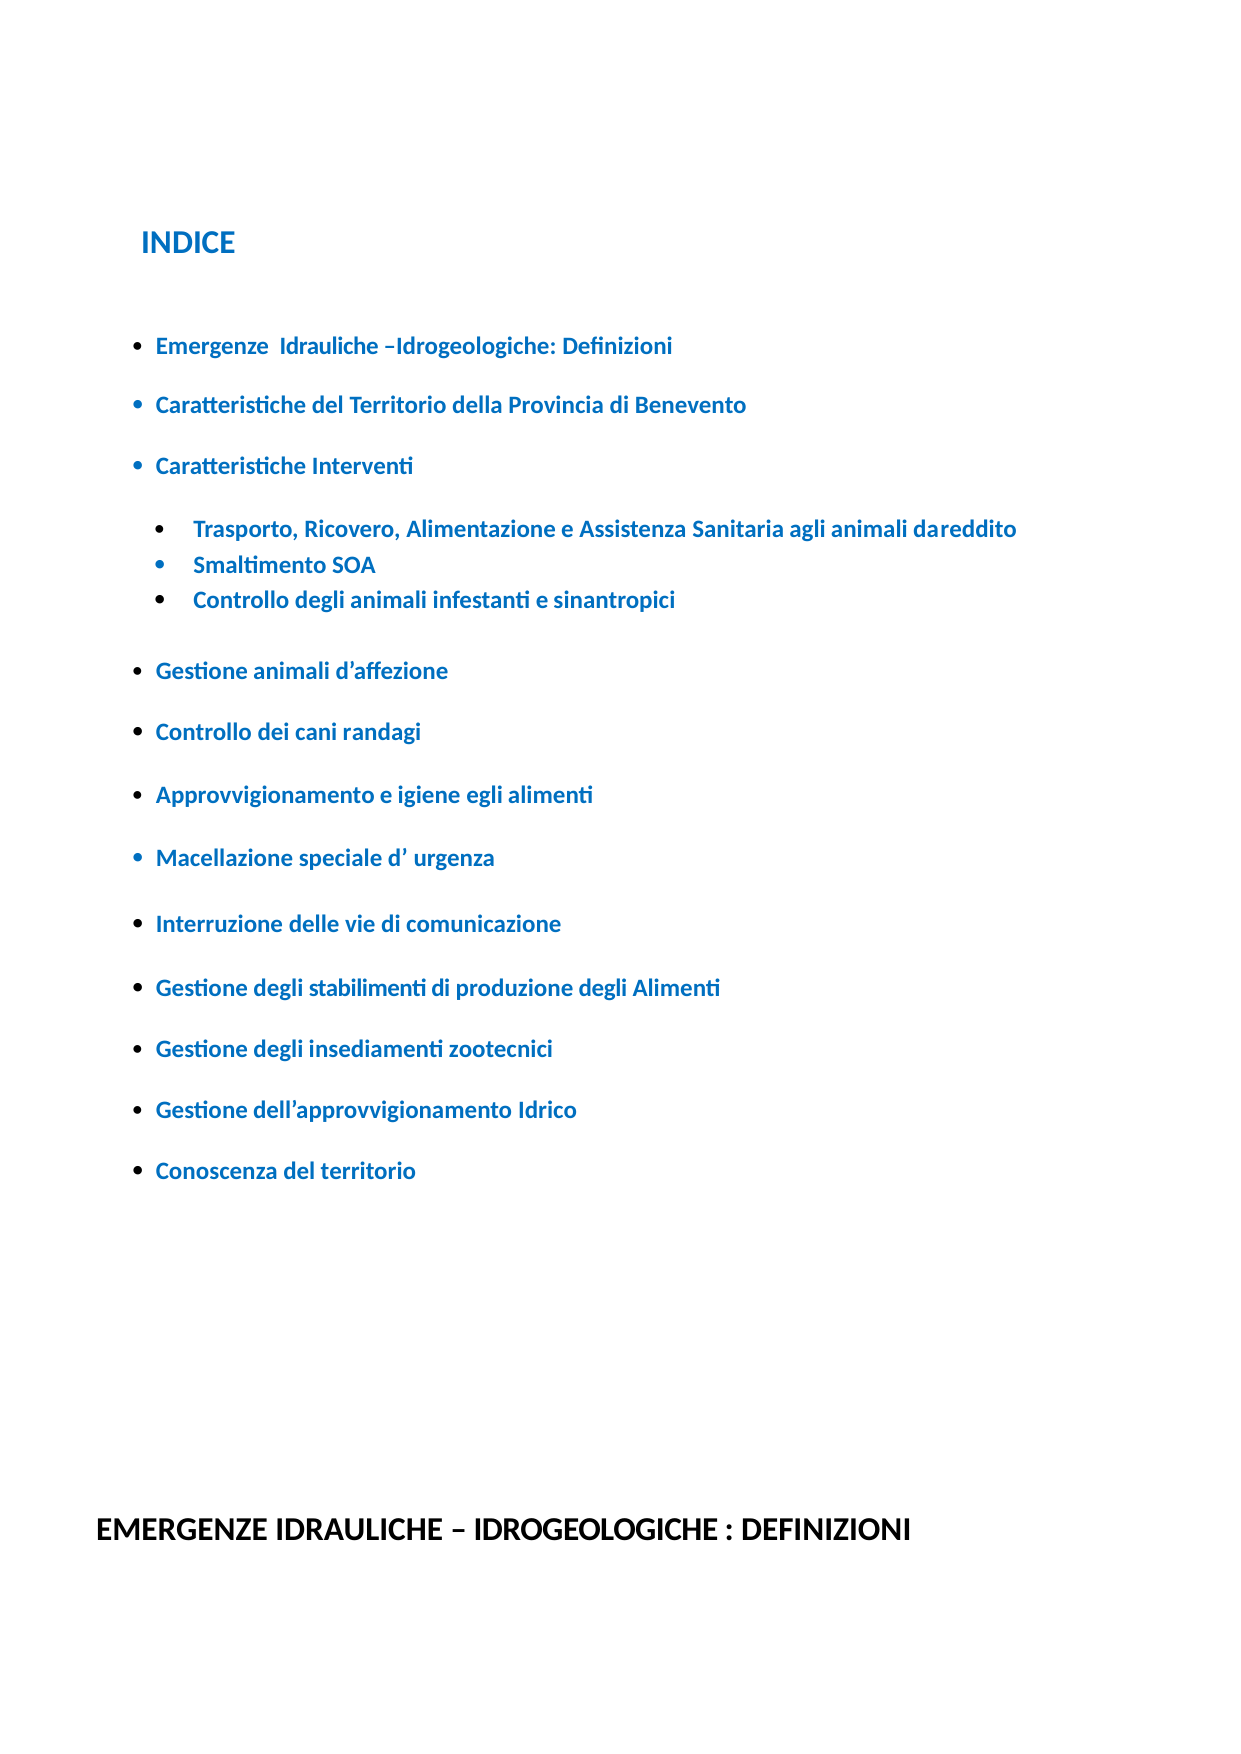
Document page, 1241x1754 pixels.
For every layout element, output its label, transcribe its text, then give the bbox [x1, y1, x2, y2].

list Caratteristiche Interventi [133, 450, 1144, 480]
list Approvvigionamento e igiene egli alimenti [133, 779, 1144, 810]
list Gestione animali d’affezione [133, 655, 1144, 686]
subtitle INDICE [96, 221, 1144, 262]
subtitle Controllo dei cani randagi [133, 716, 1144, 747]
subtitle Interruzione delle vie di comunicazione [133, 908, 1144, 939]
subtitle EMERGENZE IDRAULICHE – IDROGEOLOGICHE : DEFINIZIONI [96, 1508, 1144, 1549]
list Trasporto, Ricovero, Alimentazione e Assistenza Sanitaria agli animali da reddito [155, 513, 1047, 544]
list Controllo degli animali infestanti e sinantropici [155, 584, 1047, 615]
subtitle Gestione degli stabilimenti di produzione degli Alimenti [133, 972, 1144, 1002]
subtitle Conoscenza del territorio [133, 1155, 1144, 1186]
list Caratteristiche del Territorio della Provincia di Benevento [133, 389, 1144, 419]
list Smaltimento SOA [155, 549, 1047, 579]
list Macellazione speciale d’ urgenza [133, 842, 1144, 873]
list Gestione degli insediamenti zootecnici [133, 1033, 1144, 1063]
list Emergenze Idrauliche –Idrogeologiche: Definizioni [133, 330, 1144, 361]
list Gestione dell’approvvigionamento Idrico [133, 1094, 1144, 1125]
